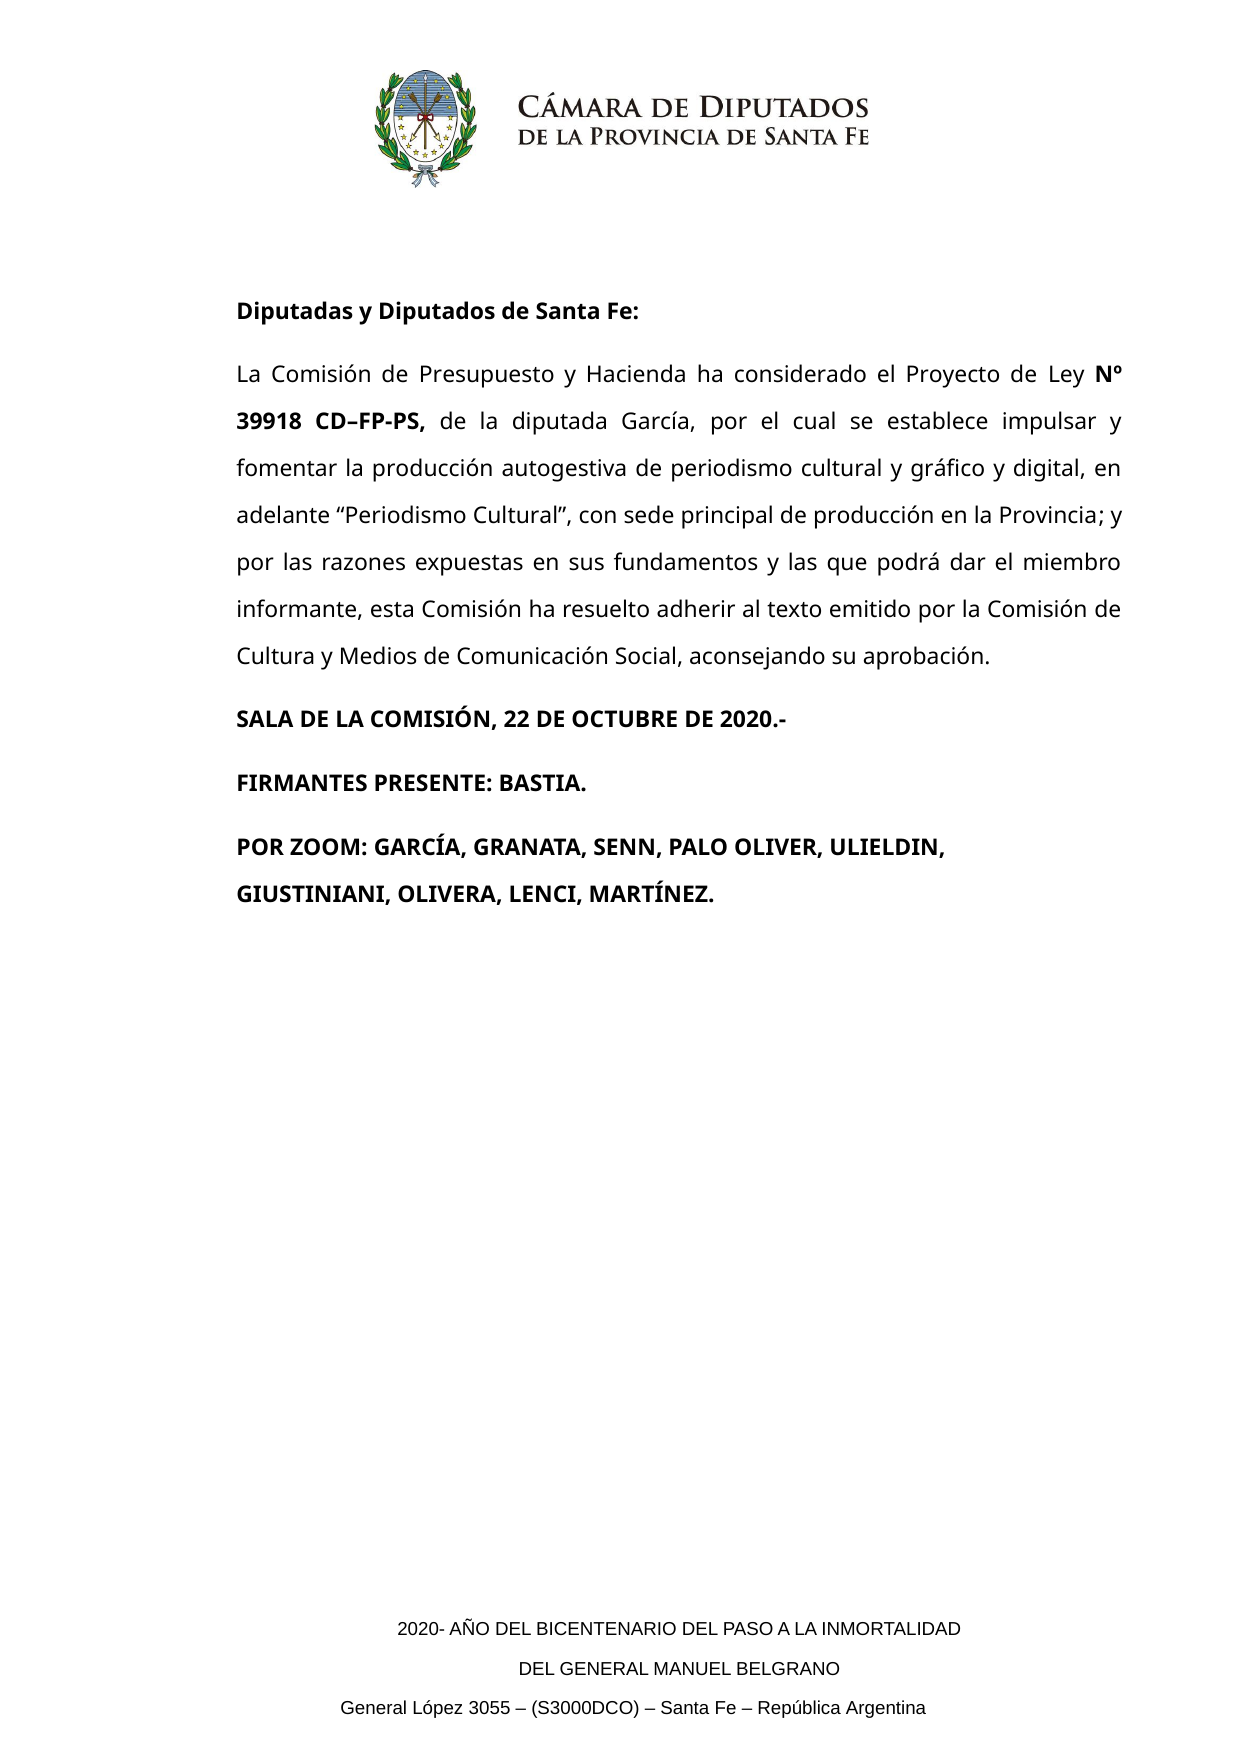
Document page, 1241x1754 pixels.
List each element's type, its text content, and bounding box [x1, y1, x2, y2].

text Diputadas y Diputados de Santa Fe: [236, 295, 1122, 326]
text SALA DE LA COMISIÓN, 22 DE OCTUBRE DE 2020.- [236, 703, 1122, 734]
picture [374, 70, 869, 192]
text POR ZOOM: GARCÍA, GRANATA, SENN, PALO OLIVER, ULIELDIN, GIUSTINIANI, OLIVERA, LENCI, MARTÍNEZ. [236, 831, 1063, 909]
text La Comisión de Presupuesto y Hacienda ha considerado el Proyecto de Ley Nº 39918 CD–FP-PS, de la diputada García, por el cual se establece impulsar y fomentar la producción autogestiva de periodismo cultural y gráfico y digital, en adelante “Periodismo Cultural”, con sede principal de producción en la Provincia; y por las razones expuestas en sus fundamentos y las que podrá dar el miembro informante, esta Comisión ha resuelto adherir al texto emitido por la Comisión de Cultura y Medios de Comunicación Social, aconsejando su aprobación. [236, 358, 1122, 671]
text FIRMANTES PRESENTE: BASTIA. [236, 767, 1122, 798]
